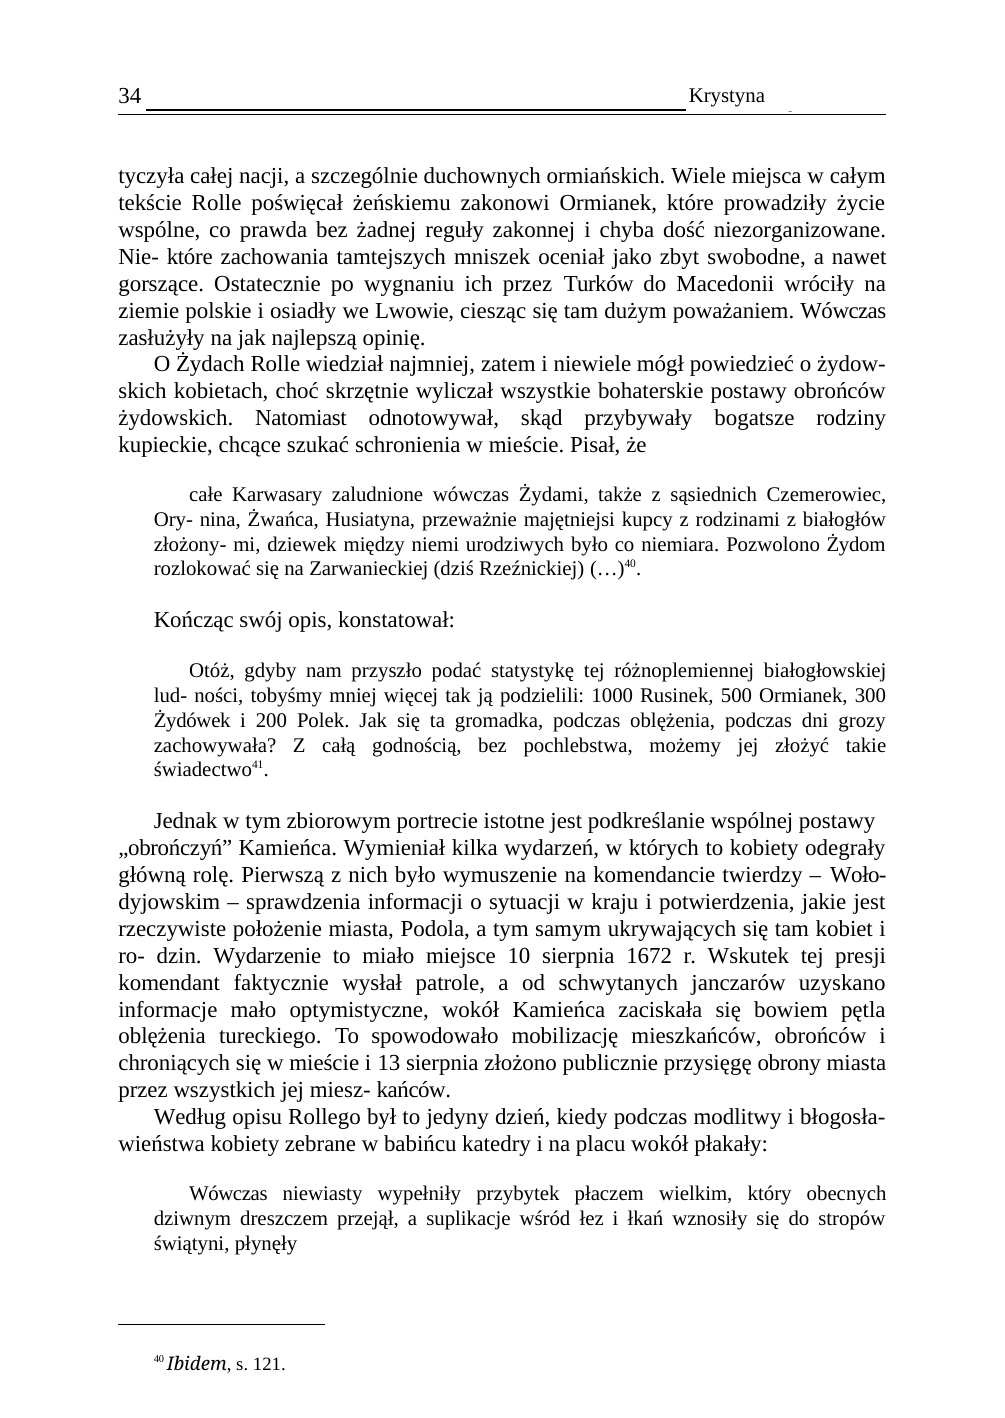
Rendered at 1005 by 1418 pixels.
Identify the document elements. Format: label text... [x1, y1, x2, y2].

text O Żydach Rolle wiedział najmniej, zatem i niewiele mógł powiedzieć o żydow- skich kobietach, choć skrzętnie wyliczał wszystkie bohaterskie postawy obrońców żydowskich. Natomiast odnotowywał, skąd przybywały bogatsze rodziny kupieckie, chcące szukać schronienia w mieście. Pisał, że [118, 351, 886, 457]
text Wówczas niewiasty wypełniły przybytek płaczem wielkim, który obecnych dziwnym dreszczem przejął, a suplikacje wśród łez i łkań wznosiły się do stropów świątyni, płynęły [153, 1181, 886, 1254]
text całe Karwasary zaludnione wówczas Żydami, także z sąsiednich Czemerowiec, Ory- nina, Żwańca, Husiatyna, przeważnie majętniejsi kupcy z rodzinami z białogłów złożony- mi, dziewek między niemi urodziwych było co niemiara. Pozwolono Żydom rozlokować się na Zarwanieckiej (dziś Rzeźnickiej) (…)40. [153, 482, 886, 580]
text „obrończyń” Kamieńca. Wymieniał kilka wydarzeń, w których to kobiety odegrały główną rolę. Pierwszą z nich było wymuszenie na komendancie twierdzy – Woło- dyjowskim – sprawdzenia informacji o sytuacji w kraju i potwierdzenia, jakie jest rzeczywiste położenie miasta, Podola, a tym samym ukrywających się tam kobiet i ro- dzin. Wydarzenie to miało miejsce 10 sierpnia 1672 r. Wskutek tej presji komendant faktycznie wysłał patrole, a od schwytanych janczarów uzyskano informacje mało optymistyczne, wokół Kamieńca zaciskała się bowiem pętla oblężenia tureckiego. To spowodowało mobilizację mieszkańców, obrońców i chroniących się w mieście i 13 sierpnia złożono publicznie przysięgę obrony miasta przez wszystkich jej miesz- kańców. [118, 834, 886, 1103]
text Jednak w tym zbiorowym portrecie istotne jest podkreślanie wspólnej postawy [153, 807, 898, 834]
text 40 Ibidem, s. 121. [153, 1352, 898, 1375]
text tyczyła całej nacji, a szczególnie duchownych ormiańskich. Wiele miejsca w całym tekście Rolle poświęcał żeńskiemu zakonowi Ormianek, które prowadziły życie wspólne, co prawda bez żadnej reguły zakonnej i chyba dość niezorganizowane. Nie- które zachowania tamtejszych mniszek oceniał jako zbyt swobodne, a nawet gorszące. Ostatecznie po wygnaniu ich przez Turków do Macedonii wróciły na ziemie polskie i osiadły we Lwowie, ciesząc się tam dużym poważaniem. Wówczas zasłużyły na jak najlepszą opinię. [118, 162, 887, 350]
text Kończąc swój opis, konstatował: [153, 606, 898, 633]
text Otóż, gdyby nam przyszło podać statystykę tej różnoplemiennej białogłowskiej lud- ności, tobyśmy mniej więcej tak ją podzielili: 1000 Rusinek, 500 Ormianek, 300 Żydówek i 200 Polek. Jak się ta gromadka, podczas oblężenia, podczas dni grozy zachowywała? Z całą godnością, bez pochlebstwa, możemy jej złożyć takie świadectwo41. [153, 658, 886, 781]
text Według opisu Rollego był to jedyny dzień, kiedy podczas modlitwy i błogosła- wieństwa kobiety zebrane w babińcu katedry i na placu wokół płakały: [118, 1103, 887, 1156]
